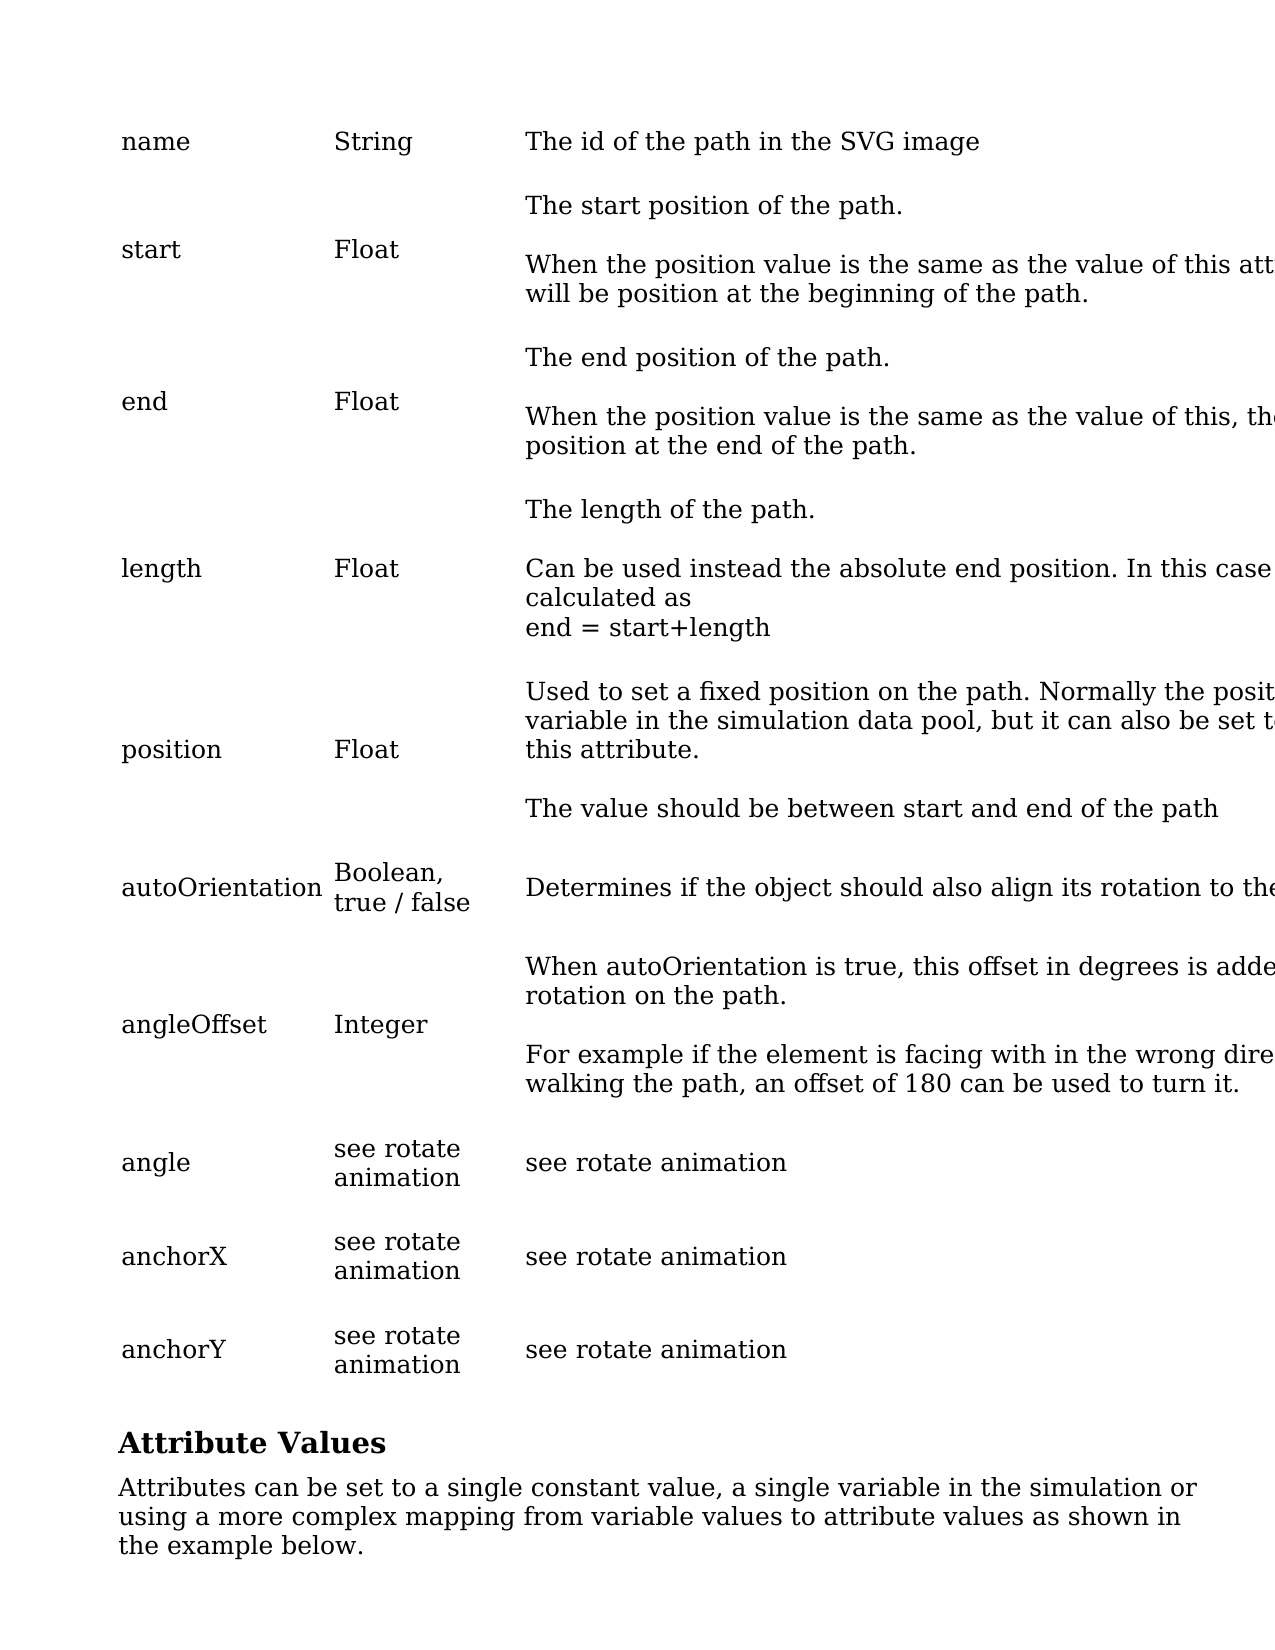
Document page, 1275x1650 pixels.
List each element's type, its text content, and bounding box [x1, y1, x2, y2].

table_cell see rotate animation [331, 1131, 522, 1224]
table_cell Float [331, 674, 522, 856]
table_cell autoOrientation [118, 856, 331, 949]
table_cell Float [331, 493, 522, 674]
table_cell The id of the path in the SVG image [522, 124, 1275, 188]
table_cell Integer [331, 949, 522, 1131]
table_cell The start position of the path. When the position value is the same as the value of this attribute, the object will be position at the beginning of the path. [522, 188, 1275, 341]
table_cell name [118, 124, 331, 188]
table_header [331, 59, 522, 124]
table_cell Float [331, 188, 522, 341]
table_cell angle [118, 1131, 331, 1224]
table_cell When autoOrientation is true, this offset in degrees is added to the calculated rotation on the path. For example if the element is facing with in the wrong direction when it is walking the path, an offset of 180 can be used to turn it. [522, 949, 1275, 1131]
table_cell position [118, 674, 331, 856]
table_cell start [118, 188, 331, 341]
table_cell see rotate animation [331, 1318, 522, 1412]
table_cell see rotate animation [522, 1225, 1275, 1318]
table_cell anchorX [118, 1225, 331, 1318]
table_cell Boolean, true / false [331, 856, 522, 949]
text Attributes can be set to a single constant value, a single variable in the simulation or using a more complex mapping from variable values to attribute values as shown in the example below. [118, 1473, 1216, 1561]
table_header [118, 59, 331, 124]
subtitle Attribute Values [118, 1426, 1216, 1461]
table_cell see rotate animation [522, 1318, 1275, 1412]
table_cell Determines if the object should also align its rotation to the path [522, 856, 1275, 949]
table_cell String [331, 124, 522, 188]
table_cell angleOffset [118, 949, 331, 1131]
table_cell see rotate animation [331, 1225, 522, 1318]
table_cell anchorY [118, 1318, 331, 1412]
table_cell The length of the path. Can be used instead the absolute end position. In this case the end position is calculated as end = start+length [522, 493, 1275, 674]
table_cell see rotate animation [522, 1131, 1275, 1224]
table_cell length [118, 493, 331, 674]
table_header [522, 59, 1275, 124]
table_cell The end position of the path. When the position value is the same as the value of this, the object will be position at the end of the path. [522, 341, 1275, 493]
table_cell Float [331, 341, 522, 493]
table_cell Used to set a fixed position on the path. Normally the position is taken from a variable in the simulation data pool, but it can also be set to a fixed value with this attribute. The value should be between start and end of the path [522, 674, 1275, 856]
table_cell end [118, 341, 331, 493]
